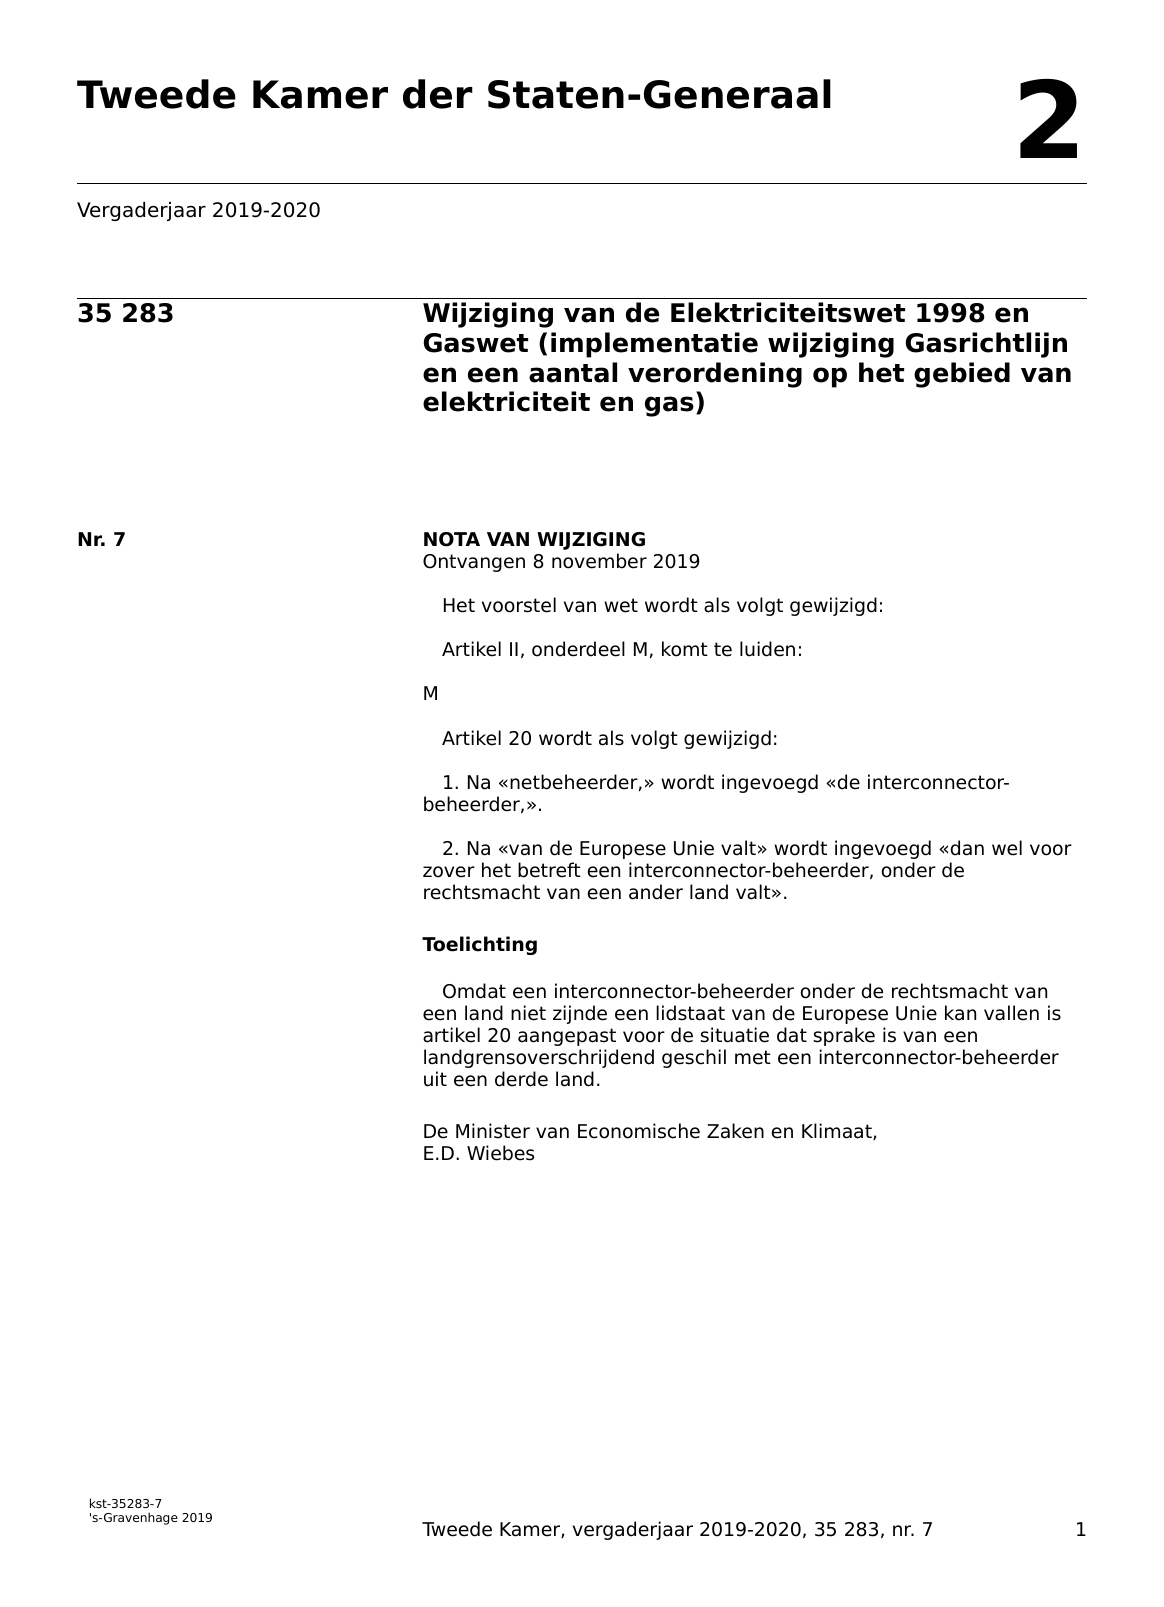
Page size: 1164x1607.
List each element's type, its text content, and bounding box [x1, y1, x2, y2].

text Ontvangen 8 november 2019 [422, 551, 1087, 573]
subtitle Toelichting [422, 934, 1087, 956]
text 's-Gravenhage 2019 [88, 1511, 323, 1525]
subtitle M [422, 683, 1087, 705]
text Het voorstel van wet wordt als volgt gewijzigd: [422, 595, 1087, 617]
text kst-35283-7 [88, 1497, 323, 1511]
subtitle Nr. 7 NOTA VAN WIJZIGING [77, 529, 1087, 551]
table_cell Vergaderjaar 2019-2020 [77, 184, 1087, 298]
text Artikel 20 wordt als volgt gewijzigd: [422, 727, 1087, 749]
text 2. Na «van de Europese Unie valt» wordt ingevoegd «dan wel voor zover het betreft een interconnector-beheerder, onder de rechtsmacht van een ander land valt». [422, 838, 1087, 904]
table_header Tweede Kamer der Staten-Generaal [77, 59, 886, 183]
text Artikel II, onderdeel M, komt te luiden: [422, 639, 1087, 661]
table_header 2 [886, 59, 1087, 183]
text 1. Na «netbeheerder,» wordt ingevoegd «de interconnector-beheerder,». [422, 772, 1087, 816]
text Omdat een interconnector-beheerder onder de rechtsmacht van een land niet zijnde een lidstaat van de Europese Unie kan vallen is artikel 20 aangepast voor de situatie dat sprake is van een landgrensoverschrijdend geschil met een interconnector-beheerder uit een derde land. [422, 981, 1087, 1091]
text De Minister van Economische Zaken en Klimaat, E.D. Wiebes [422, 1121, 1087, 1164]
subtitle 35 283 Wijziging van de Elektriciteitswet 1998 en Gaswet (implementatie wijziging Gasrichtlijn en een aantal verordening op het gebied van elektriciteit en gas) [77, 299, 1087, 418]
